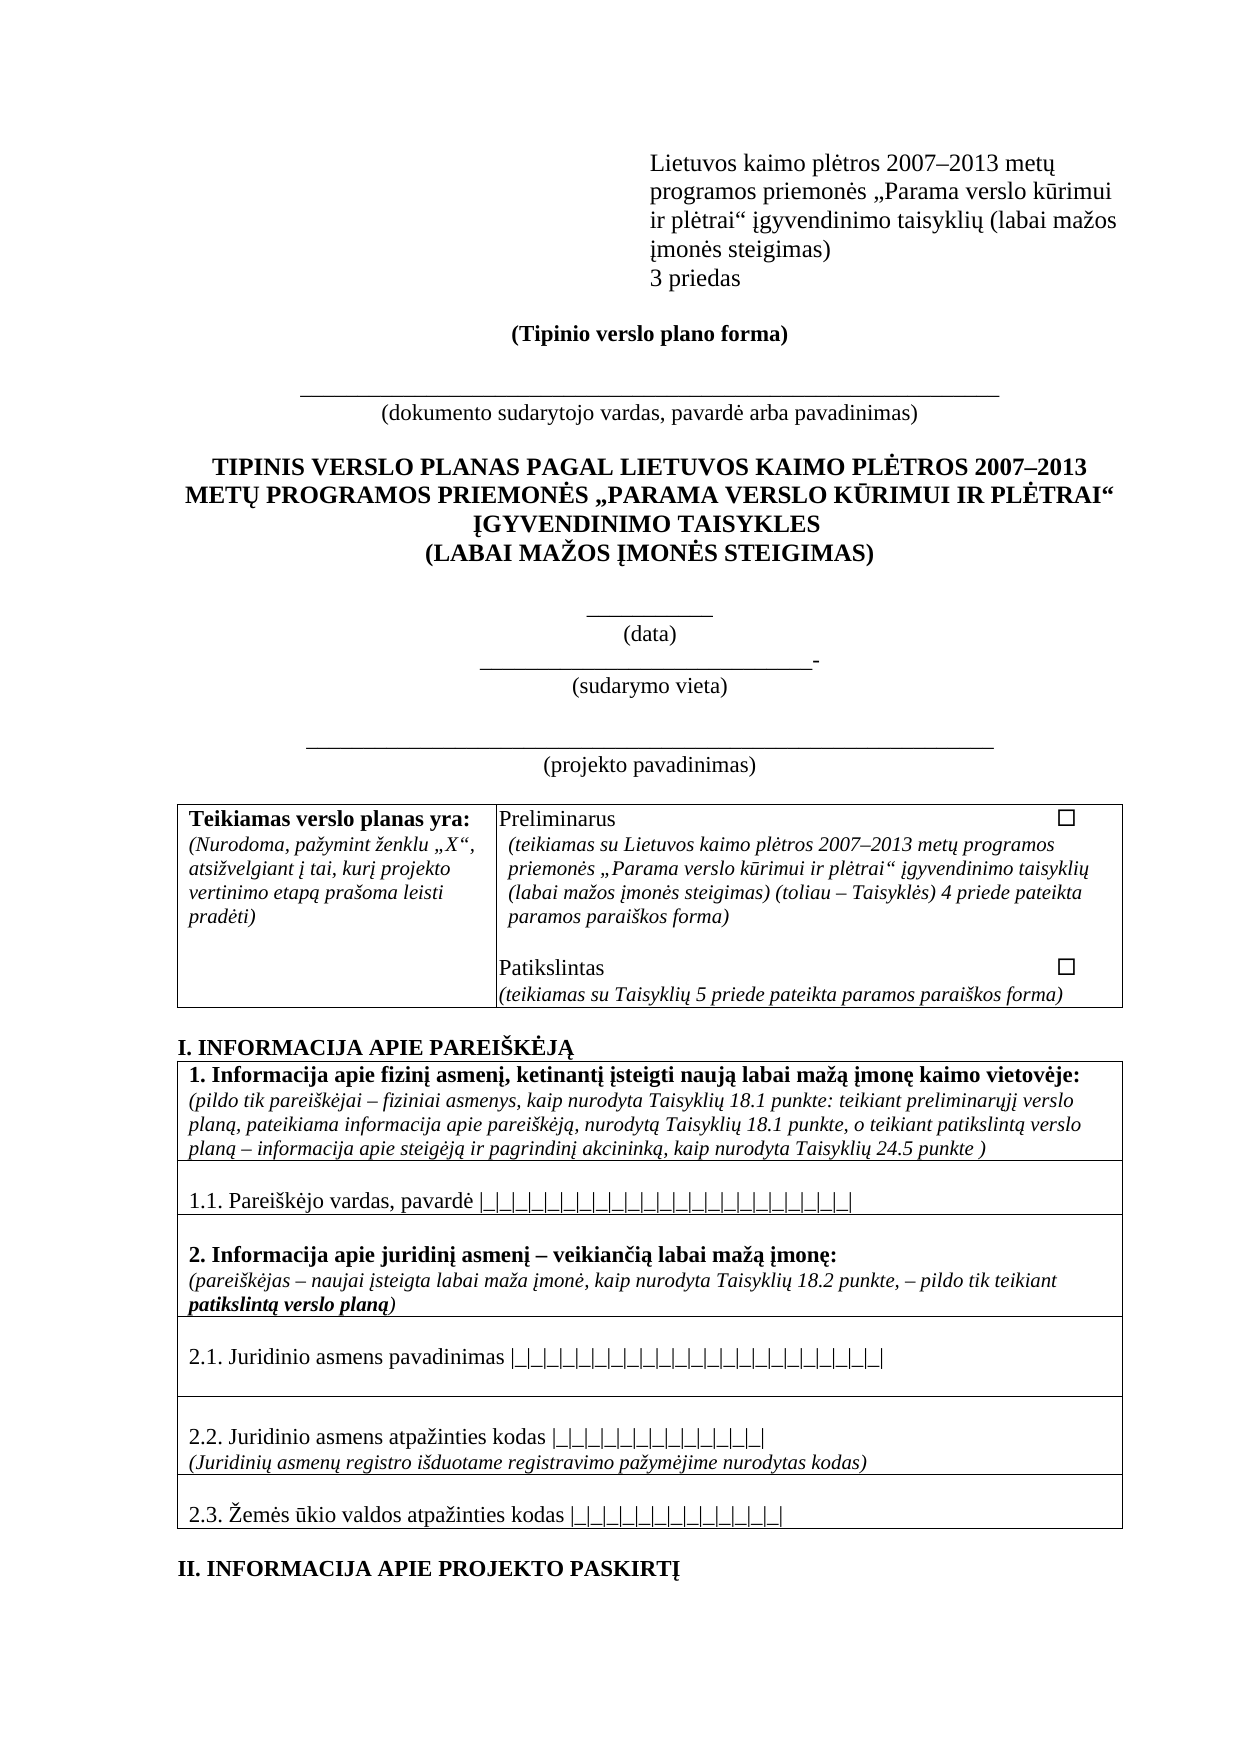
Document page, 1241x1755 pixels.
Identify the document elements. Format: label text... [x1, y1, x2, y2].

table_cell 2.2. Juridinio asmens atpažinties kodas |_|_|_|_|_|_|_|_|_|_|_|_|_| (Juridinių asmenų registro išduotame registravimo pažymėjime nurodytas kodas) [178, 1397, 1122, 1474]
text _____________________________- [177, 646, 1122, 672]
text _____________________________________________________________ [177, 373, 1122, 399]
text I. INFORMACIJA APIE PAREIŠKĖJĄ [121, 1034, 1122, 1061]
text Tipinis verslo planas pagal LIETUVOS Kaimo plėtros 2007–2013 metų PROGRAMOS priemonĖS „PARAMA VERSLO KŪRIMUI IR PLĖTRAI“ ĮGYVENDINIMO TAISYKLES [177, 452, 1122, 538]
text (projekto pavadinimas) [177, 751, 1122, 778]
table_header Preliminarus  (teikiamas su Lietuvos kaimo plėtros 2007–2013 metų programos priemonės „Parama verslo kūrimui ir plėtrai“ įgyvendinimo taisyklių (labai mažos įmonės steigimas) (toliau – Taisyklės) 4 priede pateikta paramos paraiškos forma) Patikslintas  (teikiamas su Taisyklių 5 priede pateikta paramos paraiškos forma) [497, 805, 1122, 1007]
text ____________________________________________________________ [177, 725, 1122, 751]
text (LABAI MAŽOS ĮMONĖS steigimas) [177, 538, 1122, 567]
table_header 1. Informacija apie fizinį asmenį, ketinantį įsteigti naują labai mažą įmonę kaimo vietovėje: (pildo tik pareiškėjai – fiziniai asmenys, kaip nurodyta Taisyklių 18.1 punkte: teikiant preliminarųjį verslo planą, pateikiama informacija apie pareiškėją, nurodytą Taisyklių 18.1 punkte, o teikiant patikslintą verslo planą – informacija apie steigėją ir pagrindinį akcininką, kaip nurodyta Taisyklių 24.5 punkte ) [178, 1062, 1122, 1160]
text įmonės steigimas) [649, 234, 1122, 263]
text (dokumento sudarytojo vardas, pavardė arba pavadinimas) [177, 399, 1122, 426]
table_cell 2. Informacija apie juridinį asmenį – veikiančią labai mažą įmonę: (pareiškėjas – naujai įsteigta labai maža įmonė, kaip nurodyta Taisyklių 18.2 punkte, – pildo tik teikiant patikslintą verslo planą) [178, 1215, 1122, 1316]
text (data) [177, 619, 1122, 646]
text ___________ [177, 593, 1122, 619]
text Lietuvos kaimo plėtros 2007–2013 metų [649, 148, 1122, 176]
table_cell 2.1. Juridinio asmens pavadinimas |_|_|_|_|_|_|_|_|_|_|_|_|_|_|_|_|_|_|_|_|_|_|_| [178, 1317, 1122, 1396]
text (Tipinio verslo plano forma) [177, 320, 1122, 346]
text ir plėtrai“ įgyvendinimo taisyklių (labai mažos [649, 205, 1122, 234]
text programos priemonės „Parama verslo kūrimui [649, 176, 1122, 205]
table_header Teikiamas verslo planas yra: (Nurodoma, pažymint ženklu „X“, atsižvelgiant į tai, kurį projekto vertinimo etapą prašoma leisti pradėti) [178, 805, 496, 1007]
text 3 priedas [649, 263, 1122, 291]
text II. INFORMACIJA APIE PROJEKTO PASKIRTĮ [177, 1555, 1122, 1581]
table_cell 2.3. Žemės ūkio valdos atpažinties kodas |_|_|_|_|_|_|_|_|_|_|_|_|_| [178, 1475, 1122, 1527]
text (sudarymo vieta) [177, 672, 1122, 699]
table_cell 1.1. Pareiškėjo vardas, pavardė |_|_|_|_|_|_|_|_|_|_|_|_|_|_|_|_|_|_|_|_|_|_|_| [178, 1161, 1122, 1214]
